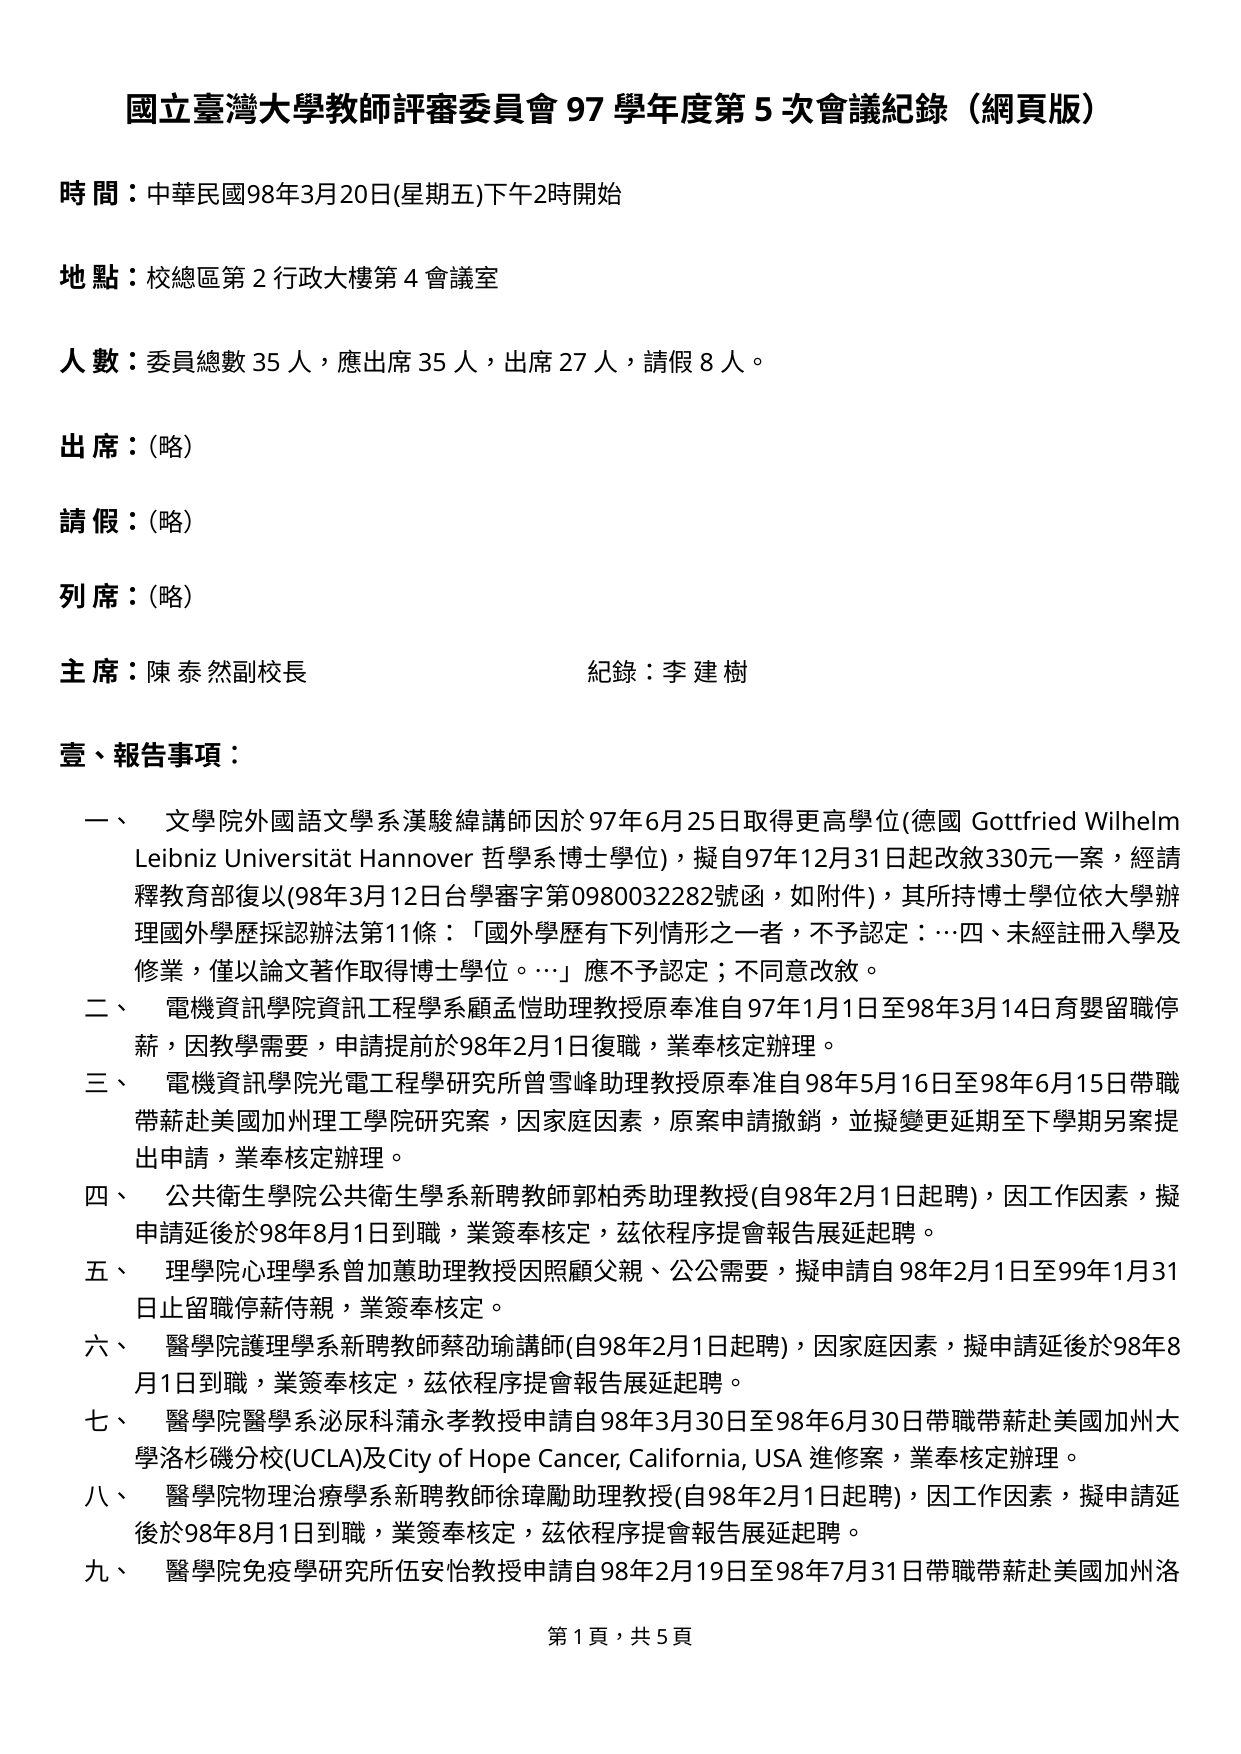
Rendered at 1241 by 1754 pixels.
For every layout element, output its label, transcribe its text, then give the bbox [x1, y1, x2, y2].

list 醫學院免疫學研究所伍安怡教授申請自98年2月19日至98年7月31日帶職帶薪赴美國加州洛 [84, 1551, 1181, 1588]
text 列 席：（略） [59, 557, 1181, 632]
list 公共衛生學院公共衛生學系新聘教師郭柏秀助理教授(自98年2月1日起聘)，因工作因素，擬申請延後於98年8月1日到職，業簽奉核定，茲依程序提會報告展延起聘。 [84, 1176, 1181, 1251]
text 國立臺灣大學教師評審委員會 97 學年度第 5 次會議紀錄（網頁版） [59, 69, 1181, 144]
list 醫學院物理治療學系新聘教師徐瑋勵助理教授(自98年2月1日起聘)，因工作因素，擬申請延後於98年8月1日到職，業簽奉核定，茲依程序提會報告展延起聘。 [84, 1476, 1181, 1551]
list 理學院心理學系曾加蕙助理教授因照顧父親、公公需要，擬申請自98年2月1日至99年1月31日止留職停薪侍親，業簽奉核定。 [84, 1251, 1181, 1326]
text 人 數：委員總數 35 人，應出席 35 人，出席 27 人，請假 8 人。 [59, 323, 1181, 398]
text 時 間：中華民國98年3月20日(星期五)下午2時開始 [59, 154, 1181, 229]
text 壹、報告事項︰ [59, 716, 1181, 791]
text 請 假：（略） [59, 482, 1181, 557]
text 地 點：校總區第 2 行政大樓第 4 會議室 [59, 238, 1181, 313]
text 出 席：（略） [59, 407, 1181, 482]
list 醫學院醫學系泌尿科蒲永孝教授申請自98年3月30日至98年6月30日帶職帶薪赴美國加州大學洛杉磯分校(UCLA)及City of Hope Cancer, California, USA 進修案，業奉核定辦理。 [84, 1401, 1181, 1476]
text 主 席：陳 泰 然副校長 紀錄：李 建 樹 [59, 632, 1181, 707]
list 醫學院護理學系新聘教師蔡劭瑜講師(自98年2月1日起聘)，因家庭因素，擬申請延後於98年8月1日到職，業簽奉核定，茲依程序提會報告展延起聘。 [84, 1326, 1181, 1401]
list 電機資訊學院光電工程學研究所曾雪峰助理教授原奉准自98年5月16日至98年6月15日帶職帶薪赴美國加州理工學院研究案，因家庭因素，原案申請撤銷，並擬變更延期至下學期另案提出申請，業奉核定辦理。 [84, 1063, 1181, 1176]
list 電機資訊學院資訊工程學系顧孟愷助理教授原奉准自97年1月1日至98年3月14日育嬰留職停薪，因教學需要，申請提前於98年2月1日復職，業奉核定辦理。 [84, 988, 1181, 1063]
list 文學院外國語文學系漢駿緯講師因於97年6月25日取得更高學位(德國 Gottfried Wilhelm Leibniz Universität Hannover 哲學系博士學位)，擬自97年12月31日起改敘330元一案，經請釋教育部復以(98年3月12日台學審字第0980032282號函，如附件)，其所持博士學位依大學辦理國外學歷採認辦法第11條：「國外學歷有下列情形之一者，不予認定：…四、未經註冊入學及修業，僅以論文著作取得博士學位。…」應不予認定；不同意改敘。 [84, 801, 1181, 988]
